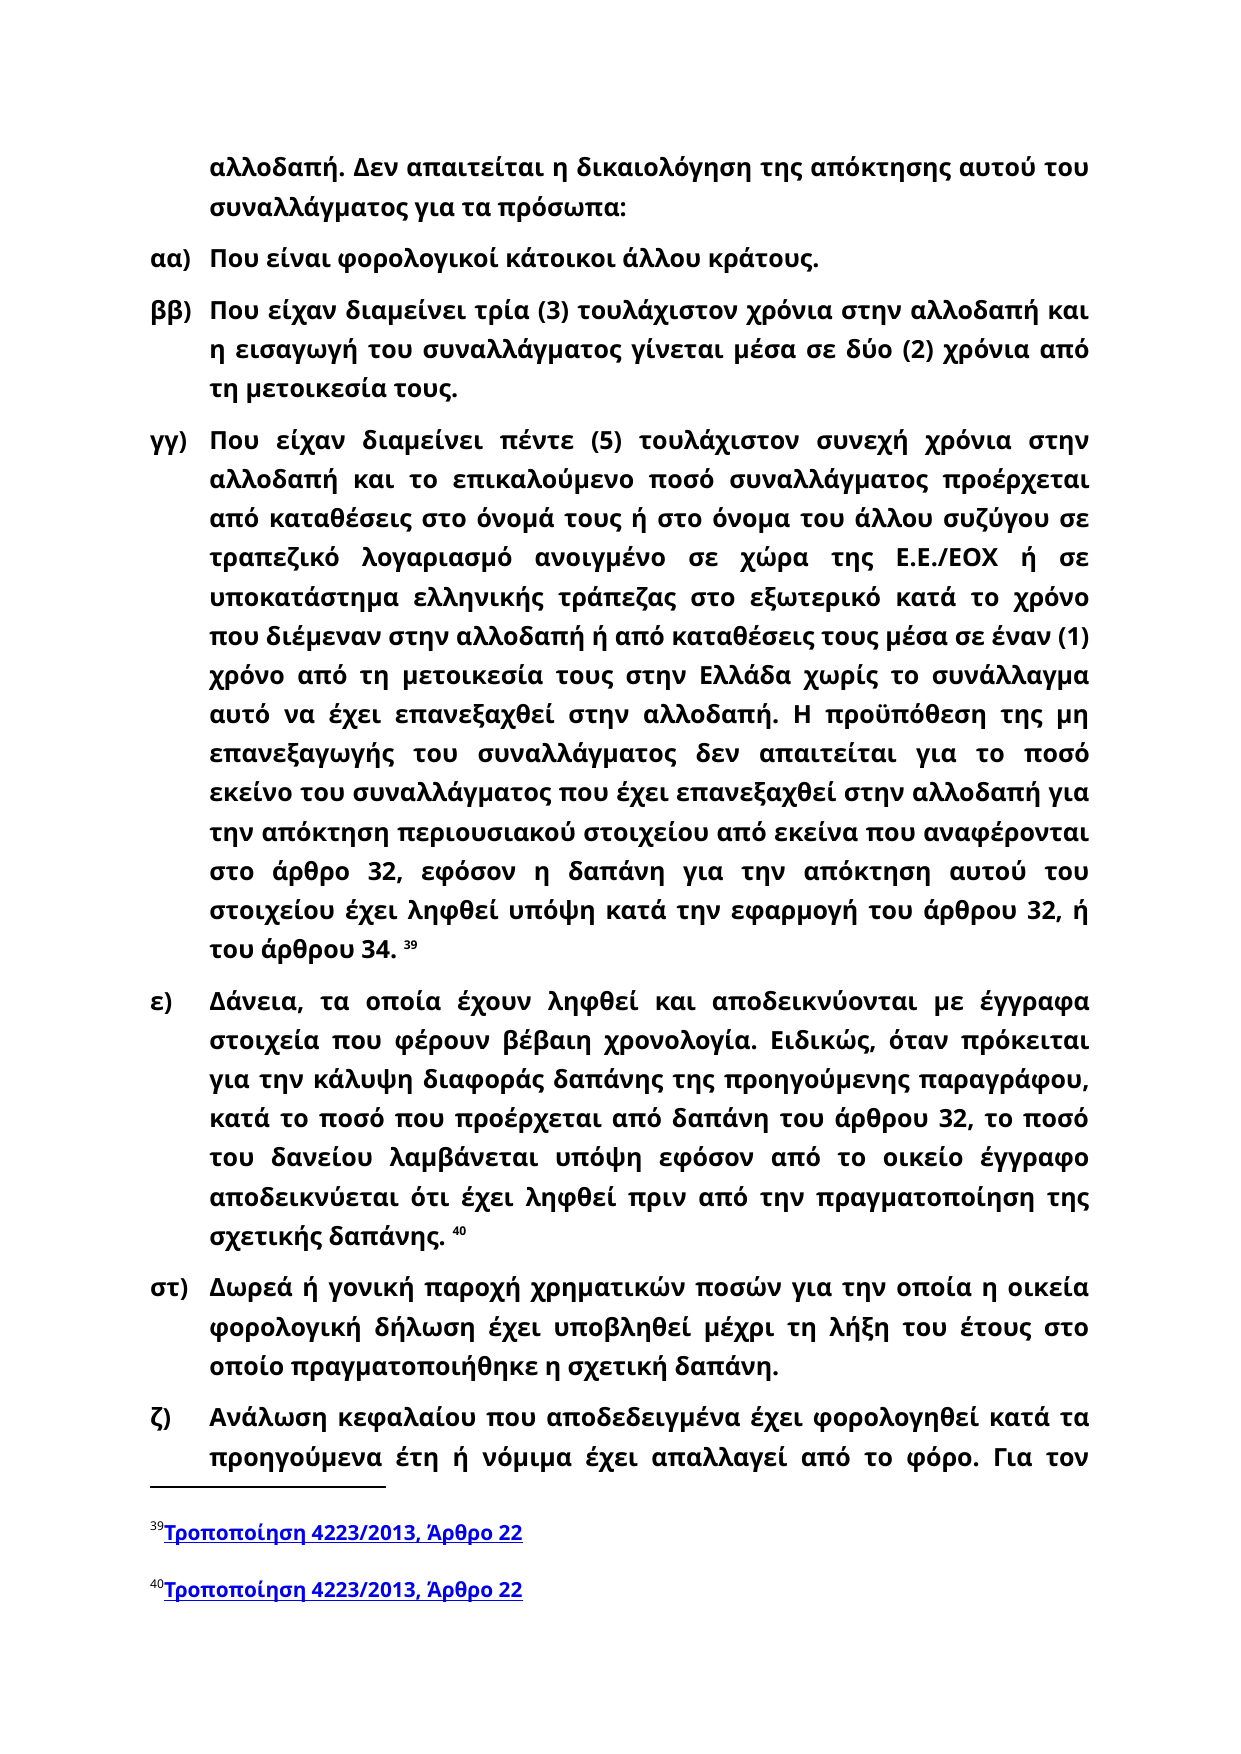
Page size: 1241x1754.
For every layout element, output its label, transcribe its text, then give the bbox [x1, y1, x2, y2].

list αλλοδαπή. Δεν απαιτείται η δικαιολόγηση της απόκτησης αυτού του συναλλάγματος για τα πρόσωπα: [150, 150, 1090, 223]
list ζ) Ανάλωση κεφαλαίου που αποδεδειγμένα έχει φορολογηθεί κατά τα προηγούμενα έτη ή νόμιμα έχει απαλλαγεί από το φόρο. Για τον [150, 1400, 1090, 1473]
list αα) Που είναι φορολογικοί κάτοικοι άλλου κράτους. [150, 241, 1090, 275]
list ββ) Που είχαν διαμείνει τρία (3) τουλάχιστον χρόνια στην αλλοδαπή και η εισαγωγή του συναλλάγματος γίνεται μέσα σε δύο (2) χρόνια από τη μετοικεσία τους. [150, 292, 1090, 405]
text Τροποποίηση 4223/2013, Άρθρο 22 [150, 1576, 1090, 1604]
text Τροποποίηση 4223/2013, Άρθρο 22 [150, 1518, 1090, 1546]
list ε) Δάνεια, τα οποία έχουν ληφθεί και αποδεικνύονται με έγγραφα στοιχεία που φέρουν βέβαιη χρονολογία. Ειδικώς, όταν πρόκειται για την κάλυψη διαφοράς δαπάνης της προηγούμενης παραγράφου, κατά το ποσό που προέρχεται από δαπάνη του άρθρου 32, το ποσό του δανείου λαμβάνεται υπόψη εφόσον από το οικείο έγγραφο αποδεικνύεται ότι έχει ληφθεί πριν από την πραγματοποίηση της σχετικής δαπάνης. [150, 983, 1090, 1252]
list γγ) Που είχαν διαμείνει πέντε (5) τουλάχιστον συνεχή χρόνια στην αλλοδαπή και το επικαλούμενο ποσό συναλλάγματος προέρχεται από καταθέσεις στο όνομά τους ή στο όνομα του άλλου συζύγου σε τραπεζικό λογαριασμό ανοιγμένο σε χώρα της Ε.Ε./ΕΟΧ ή σε υποκατάστημα ελληνικής τράπεζας στο εξωτερικό κατά το χρόνο που διέμεναν στην αλλοδαπή ή από καταθέσεις τους μέσα σε έναν (1) χρόνο από τη μετοικεσία τους στην Ελλάδα χωρίς το συνάλλαγμα αυτό να έχει επανεξαχθεί στην αλλοδαπή. Η προϋπόθεση της μη επανεξαγωγής του συναλλάγματος δεν απαιτείται για το ποσό εκείνο του συναλλάγματος που έχει επανεξαχθεί στην αλλοδαπή για την απόκτηση περιουσιακού στοιχείου από εκείνα που αναφέρονται στο άρθρο 32, εφόσον η δαπάνη για την απόκτηση αυτού του στοιχείου έχει ληφθεί υπόψη κατά την εφαρμογή του άρθρου 32, ή του άρθρου 34. [150, 422, 1090, 966]
list στ) Δωρεά ή γονική παροχή χρηματικών ποσών για την οποία η οικεία φορολογική δήλωση έχει υποβληθεί μέχρι τη λήξη του έτους στο οποίο πραγματοποιήθηκε η σχετική δαπάνη. [150, 1270, 1090, 1382]
